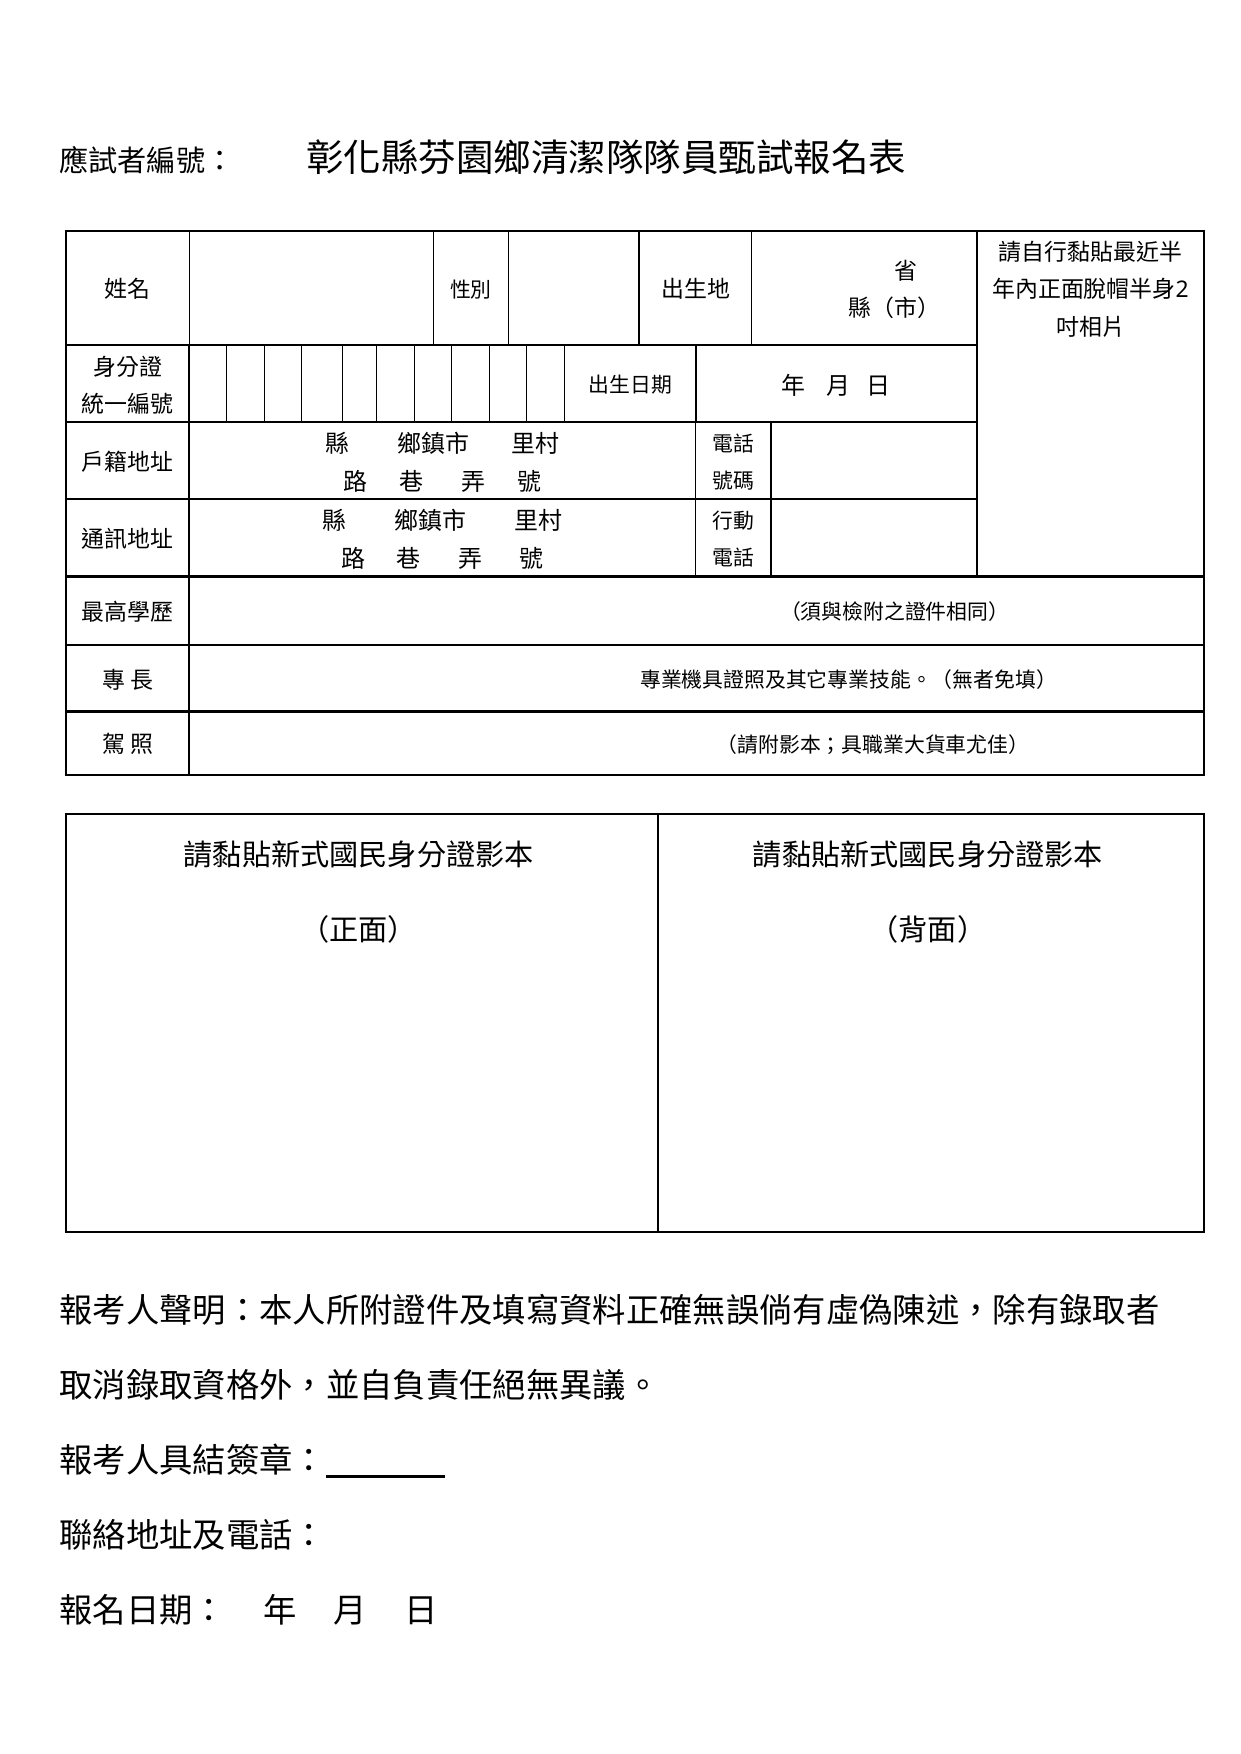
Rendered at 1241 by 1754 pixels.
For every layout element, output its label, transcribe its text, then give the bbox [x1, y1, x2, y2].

table_cell 駕 照 [67, 713, 188, 774]
table_header 性別 [434, 232, 508, 344]
table_cell [190, 346, 226, 421]
table_header [509, 232, 638, 344]
table_cell 戶籍地址 [67, 423, 188, 498]
text 報考人聲明：本人所附證件及填寫資料正確無誤倘有虛偽陳述，除有錄取者取消錄取資格外，並自負責任絕無異議。 [59, 1271, 1181, 1421]
table_header 請黏貼新式國民身分證影本 （正面） [67, 815, 657, 1231]
table_header 省 縣（市） [752, 232, 976, 344]
table_cell 專 長 [67, 646, 188, 710]
table_cell （須與檢附之證件相同） [190, 578, 1203, 644]
table_cell 最高學歷 [67, 578, 188, 644]
table_cell 年 月 日 [697, 346, 976, 421]
table_cell 通訊地址 [67, 500, 188, 575]
table_cell [343, 346, 376, 421]
text 報考人具結簽章： [59, 1421, 1181, 1496]
table_cell [527, 346, 564, 421]
table_header 請自行黏貼最近半年內正面脫帽半身2吋相片 [978, 232, 1203, 344]
table_cell 專業機具證照及其它專業技能。（無者免填） [190, 646, 1203, 710]
table_cell [377, 346, 414, 421]
table_cell [452, 346, 489, 421]
table_cell 身分證 統一編號 [67, 346, 188, 421]
table_cell 行動電話 [696, 500, 770, 575]
table_cell 電話號碼 [696, 423, 770, 498]
table_header 出生地 [640, 232, 751, 344]
table_cell [302, 346, 342, 421]
table_cell [978, 344, 1203, 421]
table_cell 縣 鄉鎮市 里村 路 巷 弄 號 [190, 500, 695, 575]
text 應試者編號： 彰化縣芬園鄉清潔隊隊員甄試報名表 [59, 117, 1181, 192]
table_cell [415, 346, 451, 421]
table_cell [265, 346, 301, 421]
table_cell [772, 500, 976, 575]
table_cell 出生日期 [565, 346, 695, 421]
table_header 請黏貼新式國民身分證影本 （背面） [659, 815, 1203, 1231]
table_cell 縣 鄉鎮市 里村 路 巷 弄 號 [190, 423, 695, 498]
text 報名日期： 年 月 日 [59, 1571, 1181, 1646]
table_cell （請附影本；具職業大貨車尤佳） [190, 713, 1203, 774]
table_cell [978, 421, 1203, 575]
table_header 姓名 [67, 232, 189, 344]
table_header [190, 232, 433, 344]
text 聯絡地址及電話： [59, 1496, 1181, 1571]
table_cell [227, 346, 264, 421]
table_cell [490, 346, 526, 421]
table_cell [772, 423, 976, 498]
